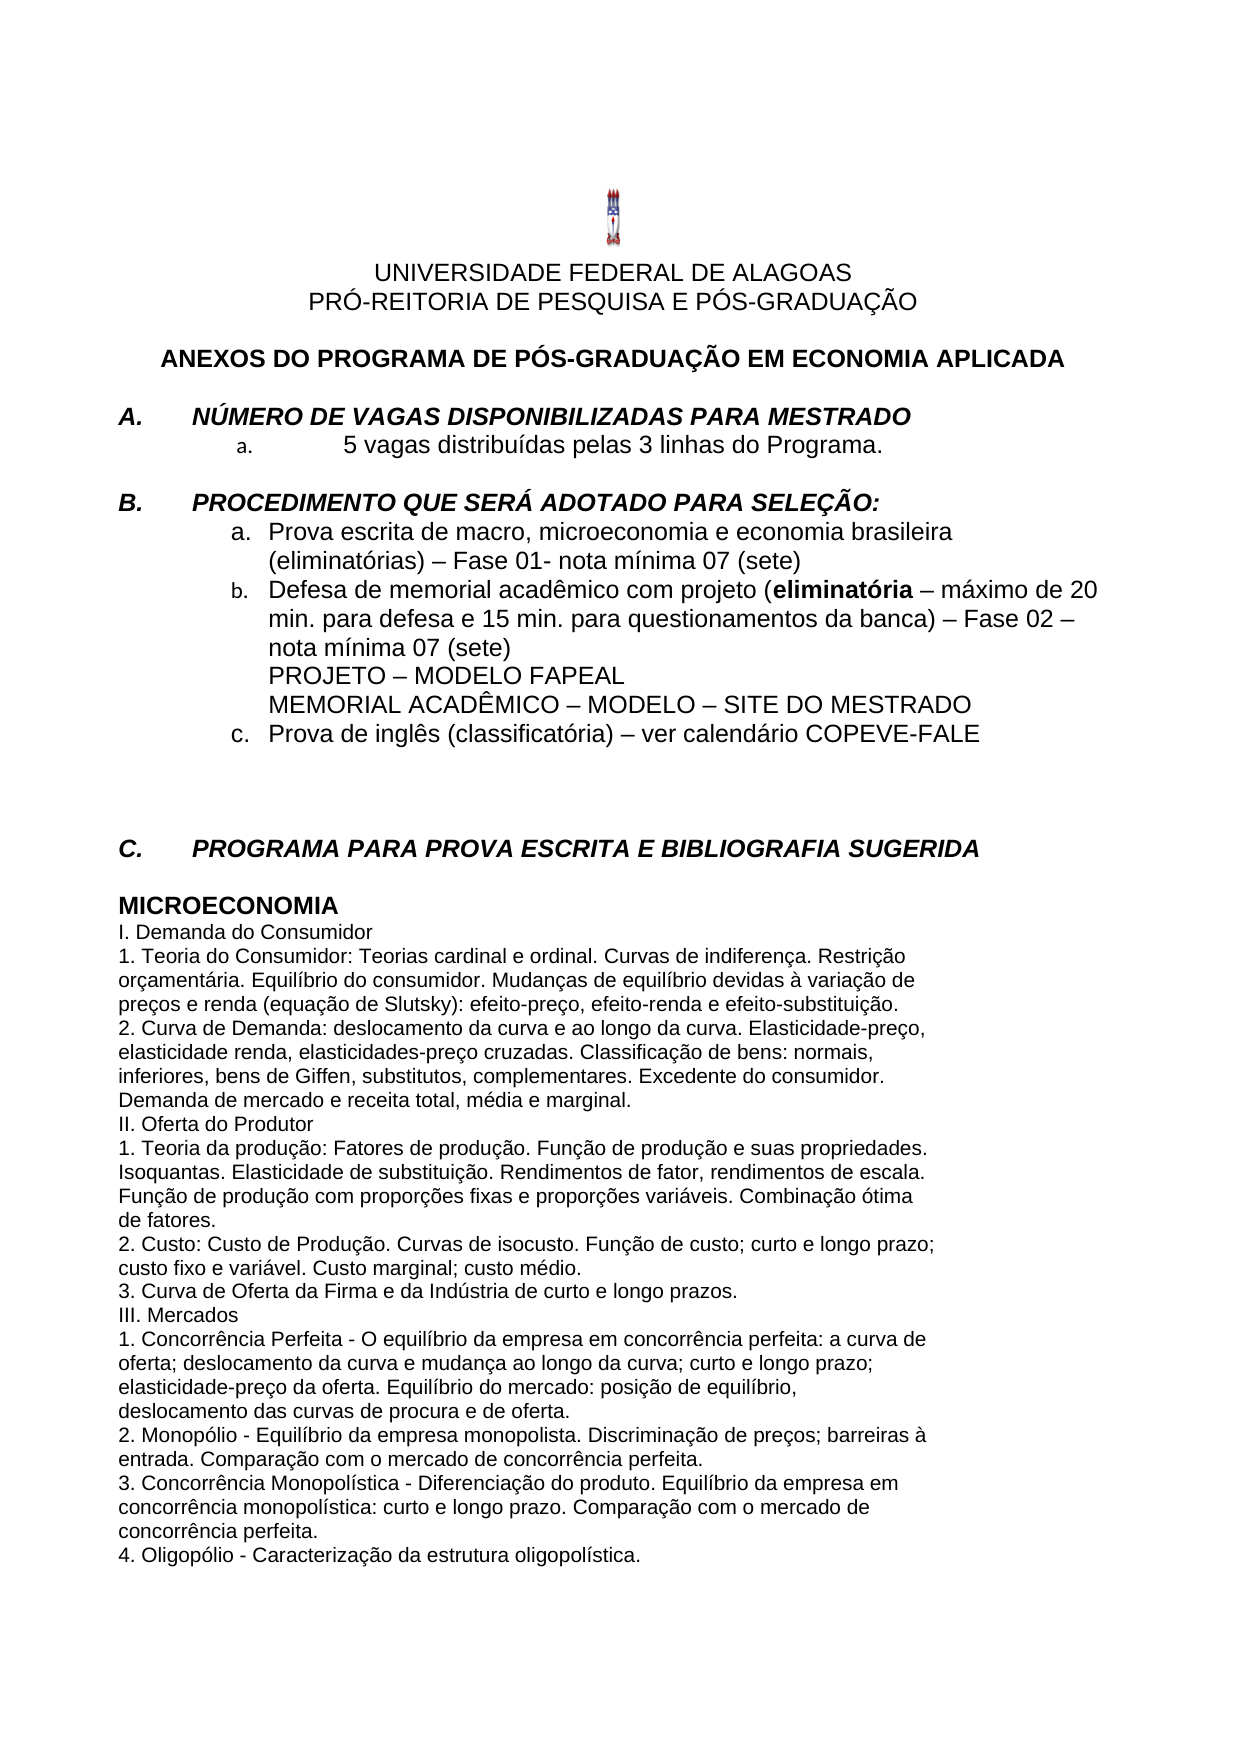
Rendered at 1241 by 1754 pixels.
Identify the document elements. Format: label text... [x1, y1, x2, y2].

text III. Mercados [118, 1303, 1107, 1327]
text 1. Teoria da produção: Fatores de produção. Função de produção e suas propriedades. [118, 1136, 1107, 1159]
text II. Oferta do Produtor [118, 1112, 1107, 1136]
text 3. Curva de Oferta da Firma e da Indústria de curto e longo prazos. [118, 1279, 1107, 1303]
text PRÓ-REITORIA DE PESQUISA E PÓS-GRADUAÇÃO [118, 287, 1107, 315]
text Isoquantas. Elasticidade de substituição. Rendimentos de fator, rendimentos de escala. [118, 1159, 1107, 1183]
text oferta; deslocamento da curva e mudança ao longo da curva; curto e longo prazo; [118, 1351, 1107, 1375]
list Prova escrita de macro, microeconomia e economia brasileira (eliminatórias) – Fase 01- nota mínima 07 (sete) [231, 517, 1107, 574]
text 2. Monopólio - Equilíbrio da empresa monopolista. Discriminação de preços; barreiras à [118, 1423, 1107, 1447]
text ANEXOS DO PROGRAMA DE PÓS-GRADUAÇÃO EM economia aplicada [118, 344, 1107, 373]
text 3. Concorrência Monopolística - Diferenciação do produto. Equilíbrio da empresa em [118, 1471, 1107, 1495]
list Número de vagas disponibilizadas para mestrado [118, 402, 1107, 430]
picture [605, 184, 621, 249]
text orçamentária. Equilíbrio do consumidor. Mudanças de equilíbrio devidas à variação de [118, 968, 1107, 992]
text elasticidade-preço da oferta. Equilíbrio do mercado: posição de equilíbrio, [118, 1375, 1107, 1399]
text MICROECONOMIA [118, 891, 1107, 920]
text concorrência perfeita. [118, 1519, 1107, 1543]
list 5 vagas distribuídas pelas 3 linhas do Programa. [236, 430, 1107, 459]
text 2. Curva de Demanda: deslocamento da curva e ao longo da curva. Elasticidade-preço, [118, 1016, 1107, 1040]
text UNIVERSIDADE FEDERAL DE ALAGOAS [118, 258, 1107, 287]
text deslocamento das curvas de procura e de oferta. [118, 1399, 1107, 1423]
text 1. Concorrência Perfeita - O equilíbrio da empresa em concorrência perfeita: a curva de [118, 1327, 1107, 1351]
text entrada. Comparação com o mercado de concorrência perfeita. [118, 1447, 1107, 1471]
text Função de produção com proporções fixas e proporções variáveis. Combinação ótima [118, 1183, 1107, 1207]
text concorrência monopolística: curto e longo prazo. Comparação com o mercado de [118, 1495, 1107, 1519]
text inferiores, bens de Giffen, substitutos, complementares. Excedente do consumidor. [118, 1064, 1107, 1088]
text Demanda de mercado e receita total, média e marginal. [118, 1088, 1107, 1112]
text custo fixo e variável. Custo marginal; custo médio. [118, 1255, 1107, 1279]
text I. Demanda do Consumidor [118, 920, 1107, 944]
list MEMORIAL ACADÊMICO – MODELO – SITE DO MESTRADO [268, 690, 1107, 719]
list Prova de inglês (classificatória) – ver calendário COPEVE-FALE [231, 719, 1107, 747]
list Defesa de memorial acadêmico com projeto (eliminatória – máximo de 20 min. para defesa e 15 min. para questionamentos da banca) – Fase 02 – nota mínima 07 (sete) [231, 574, 1107, 661]
text 1. Teoria do Consumidor: Teorias cardinal e ordinal. Curvas de indiferença. Restrição [118, 944, 1107, 968]
list PROGRAMA PARA PROVA ESCRITA E BIBLIOGRAFIA SUGERIDA [118, 834, 1107, 862]
list PROJETO – MODELO FAPEAL [268, 661, 1107, 690]
text de fatores. [118, 1207, 1107, 1231]
text elasticidade renda, elasticidades-preço cruzadas. Classificação de bens: normais, [118, 1040, 1107, 1064]
text preços e renda (equação de Slutsky): efeito-preço, efeito-renda e efeito-substituição. [118, 992, 1107, 1016]
text 2. Custo: Custo de Produção. Curvas de isocusto. Função de custo; curto e longo prazo; [118, 1231, 1107, 1255]
list Procedimento que será adotado para seleção: [118, 488, 1107, 517]
text 4. Oligopólio - Caracterização da estrutura oligopolística. [118, 1543, 1107, 1567]
